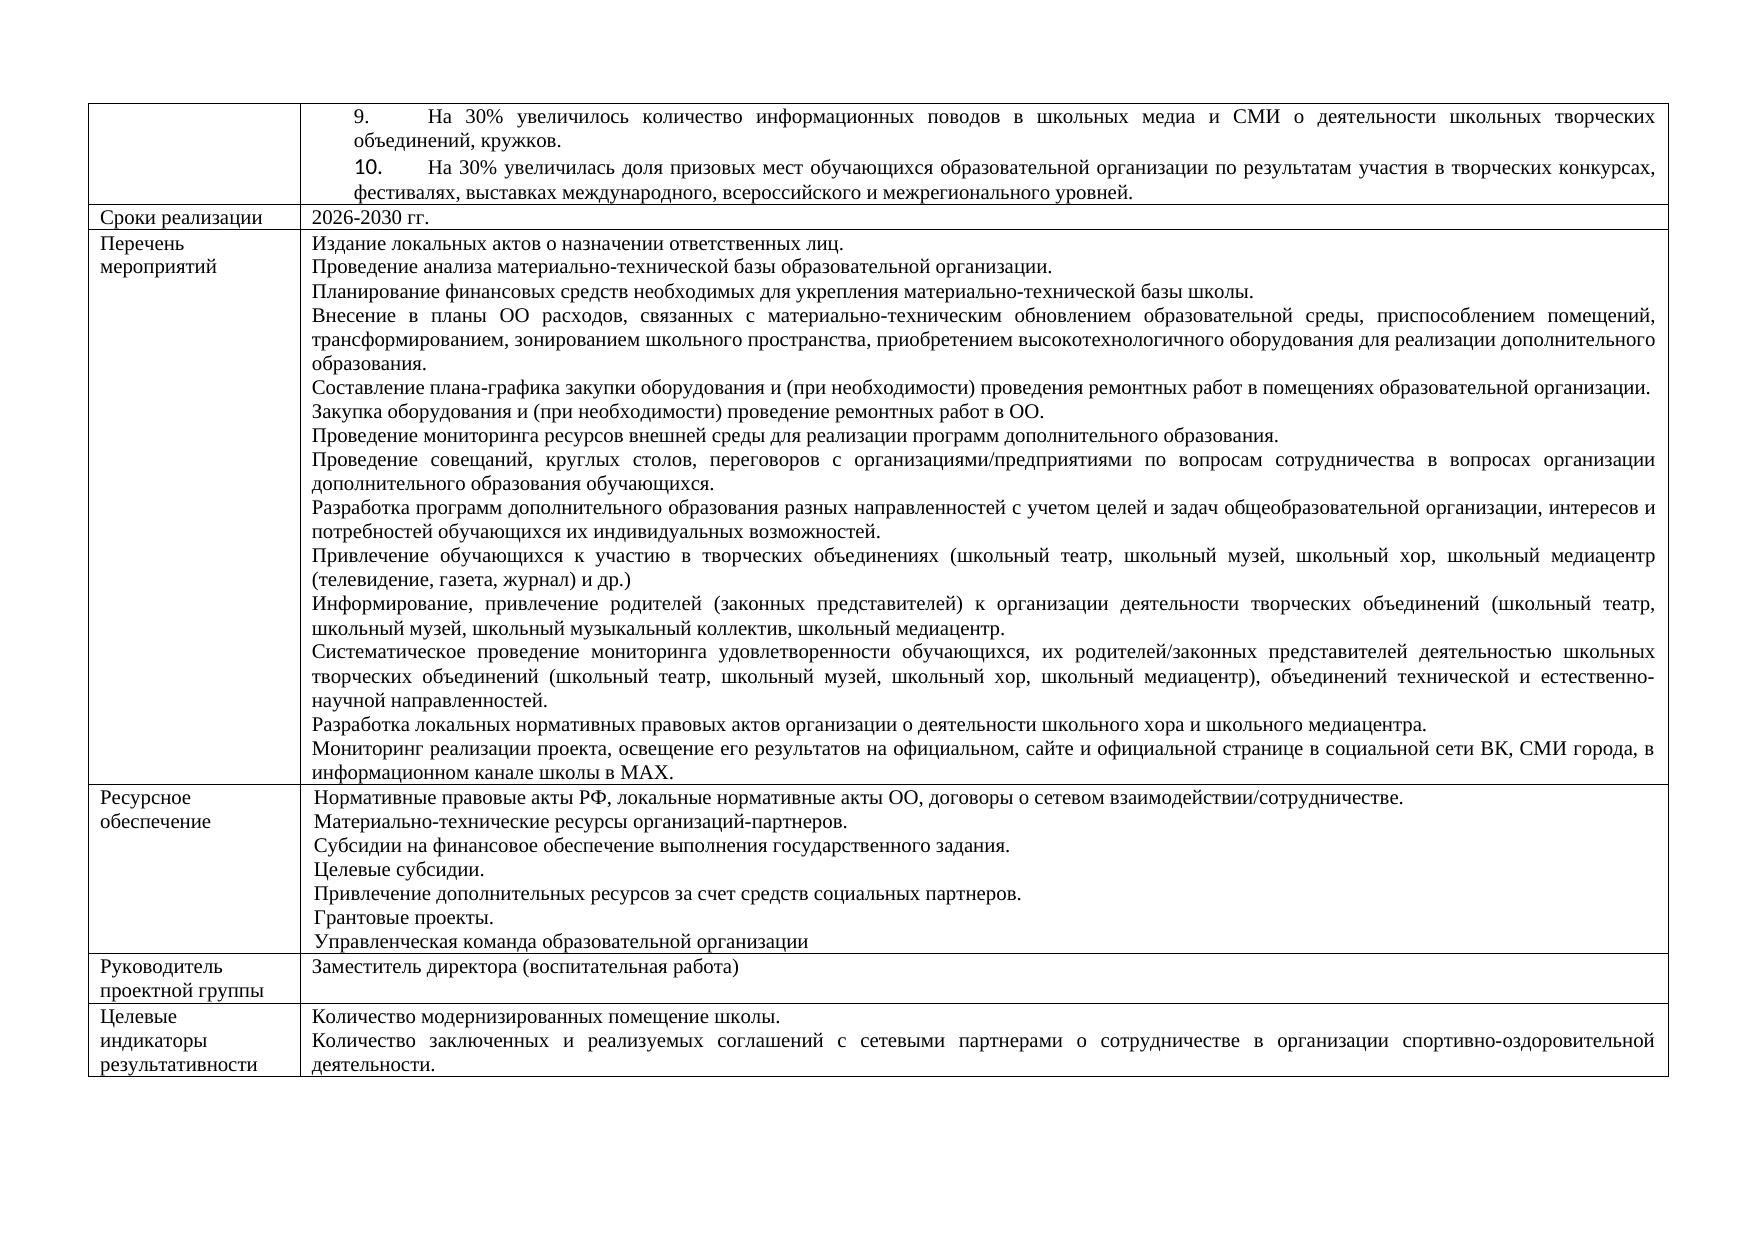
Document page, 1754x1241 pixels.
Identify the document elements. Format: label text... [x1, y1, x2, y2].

table_cell Заместитель директора (воспитательная работа) [301, 954, 1668, 1002]
table_cell Издание локальных актов о назначении ответственных лиц. Проведение анализа материально-технической базы образовательной организации. Планирование финансовых средств необходимых для укрепления материально-технической базы школы. Внесение в планы ОО расходов, связанных с материально-техническим обновлением образовательной среды, приспособлением помещений, трансформированием, зонированием школьного пространства, приобретением высокотехнологичного оборудования для реализации дополнительного образования. Составление плана-графика закупки оборудования и (при необходимости) проведения ремонтных работ в помещениях образовательной организации. Закупка оборудования и (при необходимости) проведение ремонтных работ в ОО. Проведение мониторинга ресурсов внешней среды для реализации программ дополнительного образования. Проведение совещаний, круглых столов, переговоров с организациями/предприятиями по вопросам сотрудничества в вопросах организации дополнительного образования обучающихся. Разработка программ дополнительного образования разных направленностей с учетом целей и задач общеобразовательной организации, интересов и потребностей обучающихся их индивидуальных возможностей. Привлечение обучающихся к участию в творческих объединениях (школьный театр, школьный музей, школьный хор, школьный медиацентр (телевидение, газета, журнал) и др.) Информирование, привлечение родителей (законных представителей) к организации деятельности творческих объединений (школьный театр, школьный музей, школьный музыкальный коллектив, школьный медиацентр. Систематическое проведение мониторинга удовлетворенности обучающихся, их родителей/законных представителей деятельностью школьных творческих объединений (школьный театр, школьный музей, школьный хор, школьный медиацентр), объединений технической и естественно-научной направленностей. Разработка локальных нормативных правовых актов организации о деятельности школьного хора и школьного медиацентра. Мониторинг реализации проекта, освещение его результатов на официальном, сайте и официальной странице в социальной сети ВК, СМИ города, в информационном канале школы в МАХ. [301, 230, 1668, 784]
table_cell [89, 104, 300, 204]
table_cell 2026-2030 гг. [301, 205, 1668, 229]
table_cell Нормативные правовые акты РФ, локальные нормативные акты ОО, договоры о сетевом взаимодействии/сотрудничестве. Материально-технические ресурсы организаций-партнеров. Субсидии на финансовое обеспечение выполнения государственного задания. Целевые субсидии. Привлечение дополнительных ресурсов за счет средств социальных партнеров. Грантовые проекты. Управленческая команда образовательной организации [301, 785, 1668, 953]
table_cell Сроки реализации [89, 205, 300, 229]
table_cell Обеспечен стабильный охват обучающихся программами дополнительного образования. В школе созданы и стабильно функционируют творческие объединения: школьный театр, школьный музей, школьный хор, школьный медиацентр. На базе общеобразовательной организации и/или в рамках сетевого взаимодействия функционирует не менее 3 кружков. Обеспечено материально-техническое обновление образовательной среды: приобретено современное музыкальное и сценическое оборудование для функционирования школьного театра и школьного хора, обновлена база костюмов; приобретено оборудование для профессиональной фото и видеосъемки, программное обеспечение для монтажа и озвучивания видео либо используются ресурсы сетевых партнёров. Путем зонирования школьного пространства в рекреации 3 этажа школы организован актовый зал, приспособленный для деятельности школьных творческих объединений. В помещении интерната за счет средств грантовых конкурсов организована учебно-тренировочная квартира для обучающихся по 2 варианту АООП. По итогам анкетирования выявлена высокая заинтересованность обучающихся в деятельности творческих объединений, кружков. По итогам анкетирования родителей/ законных представителей выявлена их высокая удовлетворенность результатами участия обучающихся в деятельности школьных творческих объединений (школьный театр, школьный музей, школьный хор, школьный медиацентр). На 30% увеличилось количество информационных поводов в школьных медиа и СМИ о деятельности школьных творческих объединений, кружков. На 30% увеличилась доля призовых мест обучающихся образовательной организации по результатам участия в творческих конкурсах, фестивалях, выставках международного, всероссийского и межрегионального уровней. [301, 104, 1668, 204]
table_cell Целевые индикаторы результативности [89, 1004, 300, 1076]
table_cell Количество модернизированных помещение школы. Количество заключенных и реализуемых соглашений с сетевыми партнерами о сотрудничестве в организации спортивно-оздоровительной деятельности. [301, 1004, 1668, 1076]
table_cell Руководитель проектной группы [89, 954, 300, 1002]
table_cell Ресурсное обеспечение [89, 785, 300, 953]
table_cell Перечень мероприятий [89, 230, 300, 784]
